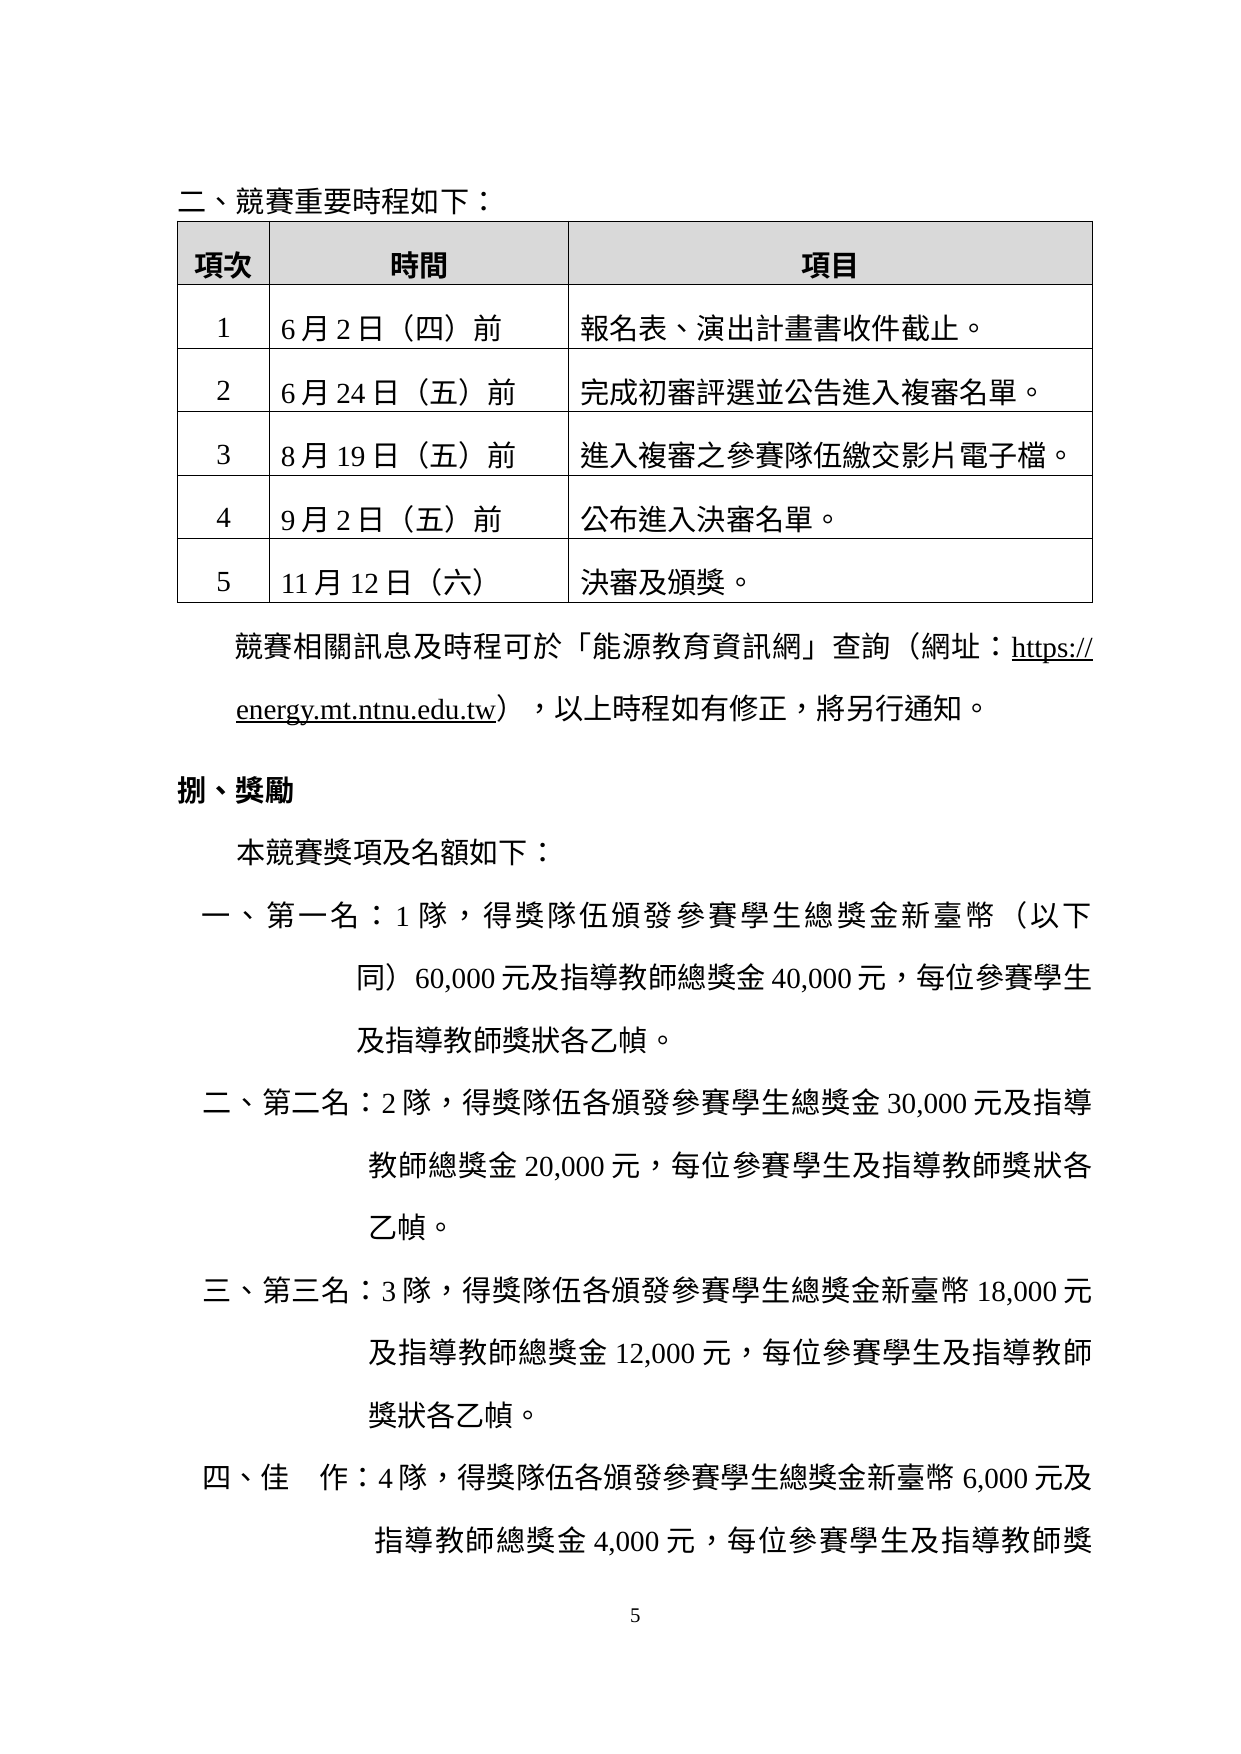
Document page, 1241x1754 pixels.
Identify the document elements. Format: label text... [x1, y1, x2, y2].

table_cell 4 [178, 476, 269, 538]
table_cell 6月2日（四）前 [270, 285, 568, 348]
text 本競賽獎項及名額如下： [177, 809, 1092, 872]
table_cell 進入複審之參賽隊伍繳交影片電子檔。 [569, 412, 1092, 475]
table_header 時間 [270, 222, 568, 284]
table_cell 2 [178, 349, 269, 411]
table_cell 8月19日（五）前 [270, 412, 568, 475]
table_cell 完成初審評選並公告進入複審名單。 [569, 349, 1092, 411]
table_cell 1 [178, 285, 269, 348]
table_cell 公布進入決審名單。 [569, 476, 1092, 538]
text 二、競賽重要時程如下： [177, 158, 1092, 221]
text 競賽相關訊息及時程可於「能源教育資訊網」查詢（網址：https://energy.mt.ntnu.edu.tw），以上時程如有修正，將另行通知。 [234, 603, 1092, 728]
text 三、第三名：3隊，得獎隊伍各頒發參賽學生總獎金新臺幣18,000元及指導教師總獎金12,000元，每位參賽學生及指導教師獎狀各乙幀。 [202, 1247, 1092, 1434]
table_cell 報名表、演出計畫書收件截止。 [569, 285, 1092, 348]
table_cell 11月12日（六） [270, 539, 568, 602]
table_cell 5 [178, 539, 269, 602]
text 一、第一名：1隊，得獎隊伍頒發參賽學生總獎金新臺幣（以下同）60,000元及指導教師總獎金40,000元，每位參賽學生及指導教師獎狀各乙幀。 [202, 872, 1092, 1059]
table_cell 9月2日（五）前 [270, 476, 568, 538]
table_cell 6月24日（五）前 [270, 349, 568, 411]
text 捌、獎勵 [177, 747, 1092, 809]
table_header 項目 [569, 222, 1092, 284]
table_header 項次 [178, 222, 269, 284]
table_cell 決審及頒獎。 [569, 539, 1092, 602]
text 二、第二名：2隊，得獎隊伍各頒發參賽學生總獎金30,000元及指導教師總獎金20,000元，每位參賽學生及指導教師獎狀各乙幀。 [202, 1059, 1092, 1247]
table_cell 3 [178, 412, 269, 475]
text 四、佳 作：4隊，得獎隊伍各頒發參賽學生總獎金新臺幣6,000元及指導教師總獎金4,000元，每位參賽學生及指導教師獎 [202, 1434, 1092, 1559]
